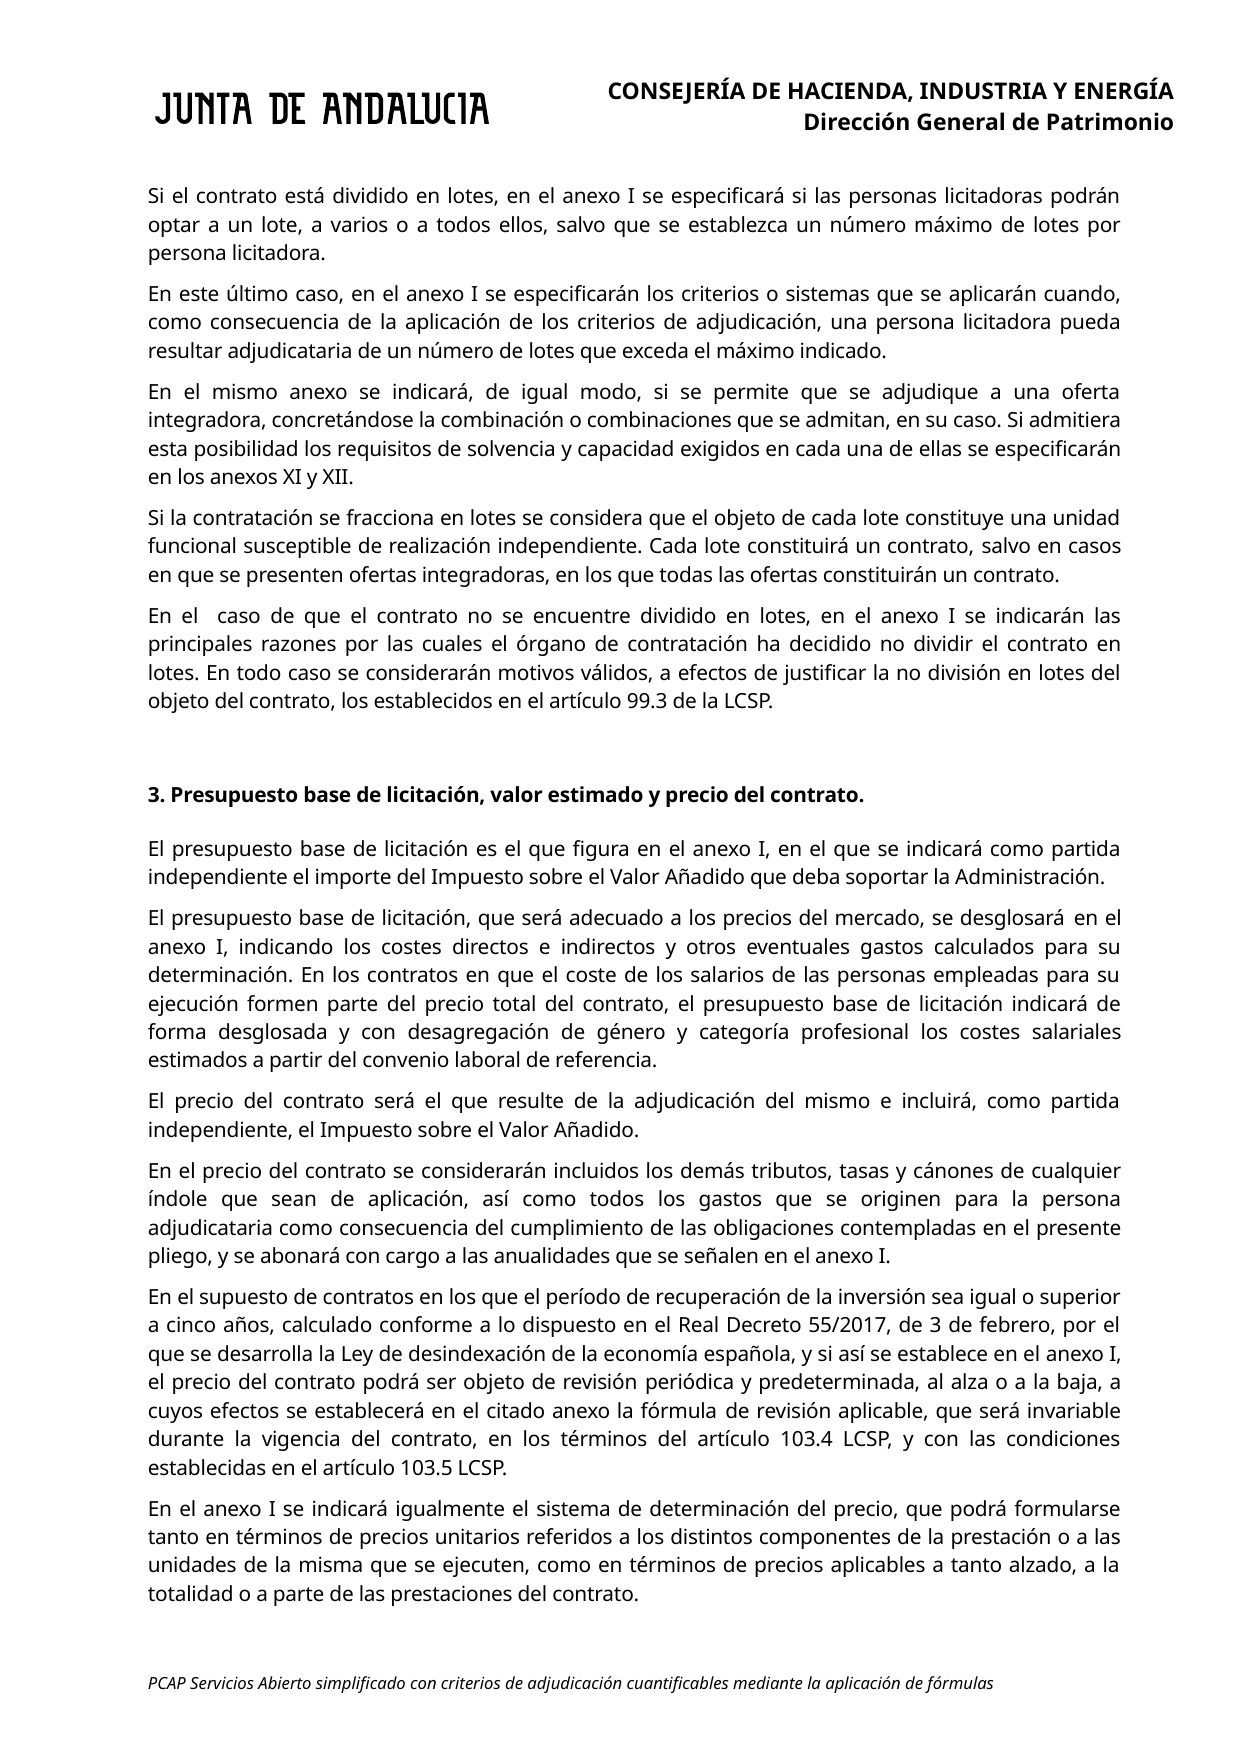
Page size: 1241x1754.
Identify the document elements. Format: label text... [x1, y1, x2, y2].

text En el precio del contrato se considerarán incluidos los demás tributos, tasas y cánones de cualquier índole que sean de aplicación, así como todos los gastos que se originen para la persona adjudicataria como consecuencia del cumplimiento de las obligaciones contempladas en el presente pliego, y se abonará con cargo a las anualidades que se señalen en el anexo I. [148, 1156, 1122, 1270]
text El precio del contrato será el que resulte de la adjudicación del mismo e incluirá, como partida independiente, el Impuesto sobre el Valor Añadido. [148, 1087, 1122, 1143]
text En el mismo anexo se indicará, de igual modo, si se permite que se adjudique a una oferta integradora, concretándose la combinación o combinaciones que se admitan, en su caso. Si admitiera esta posibilidad los requisitos de solvencia y capacidad exigidos en cada una de ellas se especificarán en los anexos XI y XII. [148, 377, 1122, 491]
text En el anexo I se indicará igualmente el sistema de determinación del precio, que podrá formularse tanto en términos de precios unitarios referidos a los distintos componentes de la prestación o a las unidades de la misma que se ejecuten, como en términos de precios aplicables a tanto alzado, a la totalidad o a parte de las prestaciones del contrato. [148, 1494, 1122, 1607]
text El presupuesto base de licitación es el que figura en el anexo I, en el que se indicará como partida independiente el importe del Impuesto sobre el Valor Añadido que deba soportar la Administración. [148, 834, 1122, 891]
text Si la contratación se fracciona en lotes se considera que el objeto de cada lote constituye una unidad funcional susceptible de realización independiente. Cada lote constituirá un contrato, salvo en casos en que se presenten ofertas integradoras, en los que todas las ofertas constituirán un contrato. [148, 503, 1122, 588]
text En el supuesto de contratos en los que el período de recuperación de la inversión sea igual o superior a cinco años, calculado conforme a lo dispuesto en el Real Decreto 55/2017, de 3 de febrero, por el que se desarrolla la Ley de desindexación de la economía española, y si así se establece en el anexo I, el precio del contrato podrá ser objeto de revisión periódica y predeterminada, al alza o a la baja, a cuyos efectos se establecerá en el citado anexo la fórmula de revisión aplicable, que será invariable durante la vigencia del contrato, en los términos del artículo 103.4 LCSP, y con las condiciones establecidas en el artículo 103.5 LCSP. [148, 1282, 1122, 1481]
text En este último caso, en el anexo I se especificarán los criterios o sistemas que se aplicarán cuando, como consecuencia de la aplicación de los criterios de adjudicación, una persona licitadora pueda resultar adjudicataria de un número de lotes que exceda el máximo indicado. [148, 279, 1122, 364]
text Si el contrato está dividido en lotes, en el anexo I se especificará si las personas licitadoras podrán optar a un lote, a varios o a todos ellos, salvo que se establezca un número máximo de lotes por persona licitadora. [148, 181, 1122, 267]
text El presupuesto base de licitación, que será adecuado a los precios del mercado, se desglosará en el anexo I, indicando los costes directos e indirectos y otros eventuales gastos calculados para su determinación. En los contratos en que el coste de los salarios de las personas empleadas para su ejecución formen parte del precio total del contrato, el presupuesto base de licitación indicará de forma desglosada y con desagregación de género y categoría profesional los costes salariales estimados a partir del convenio laboral de referencia. [148, 903, 1122, 1074]
text 3. Presupuesto base de licitación, valor estimado y precio del contrato. [148, 781, 1122, 809]
text En el caso de que el contrato no se encuentre dividido en lotes, en el anexo I se indicarán las principales razones por las cuales el órgano de contratación ha decidido no dividir el contrato en lotes. En todo caso se considerarán motivos válidos, a efectos de justificar la no división en lotes del objeto del contrato, los establecidos en el artículo 99.3 de la LCSP. [148, 601, 1122, 715]
